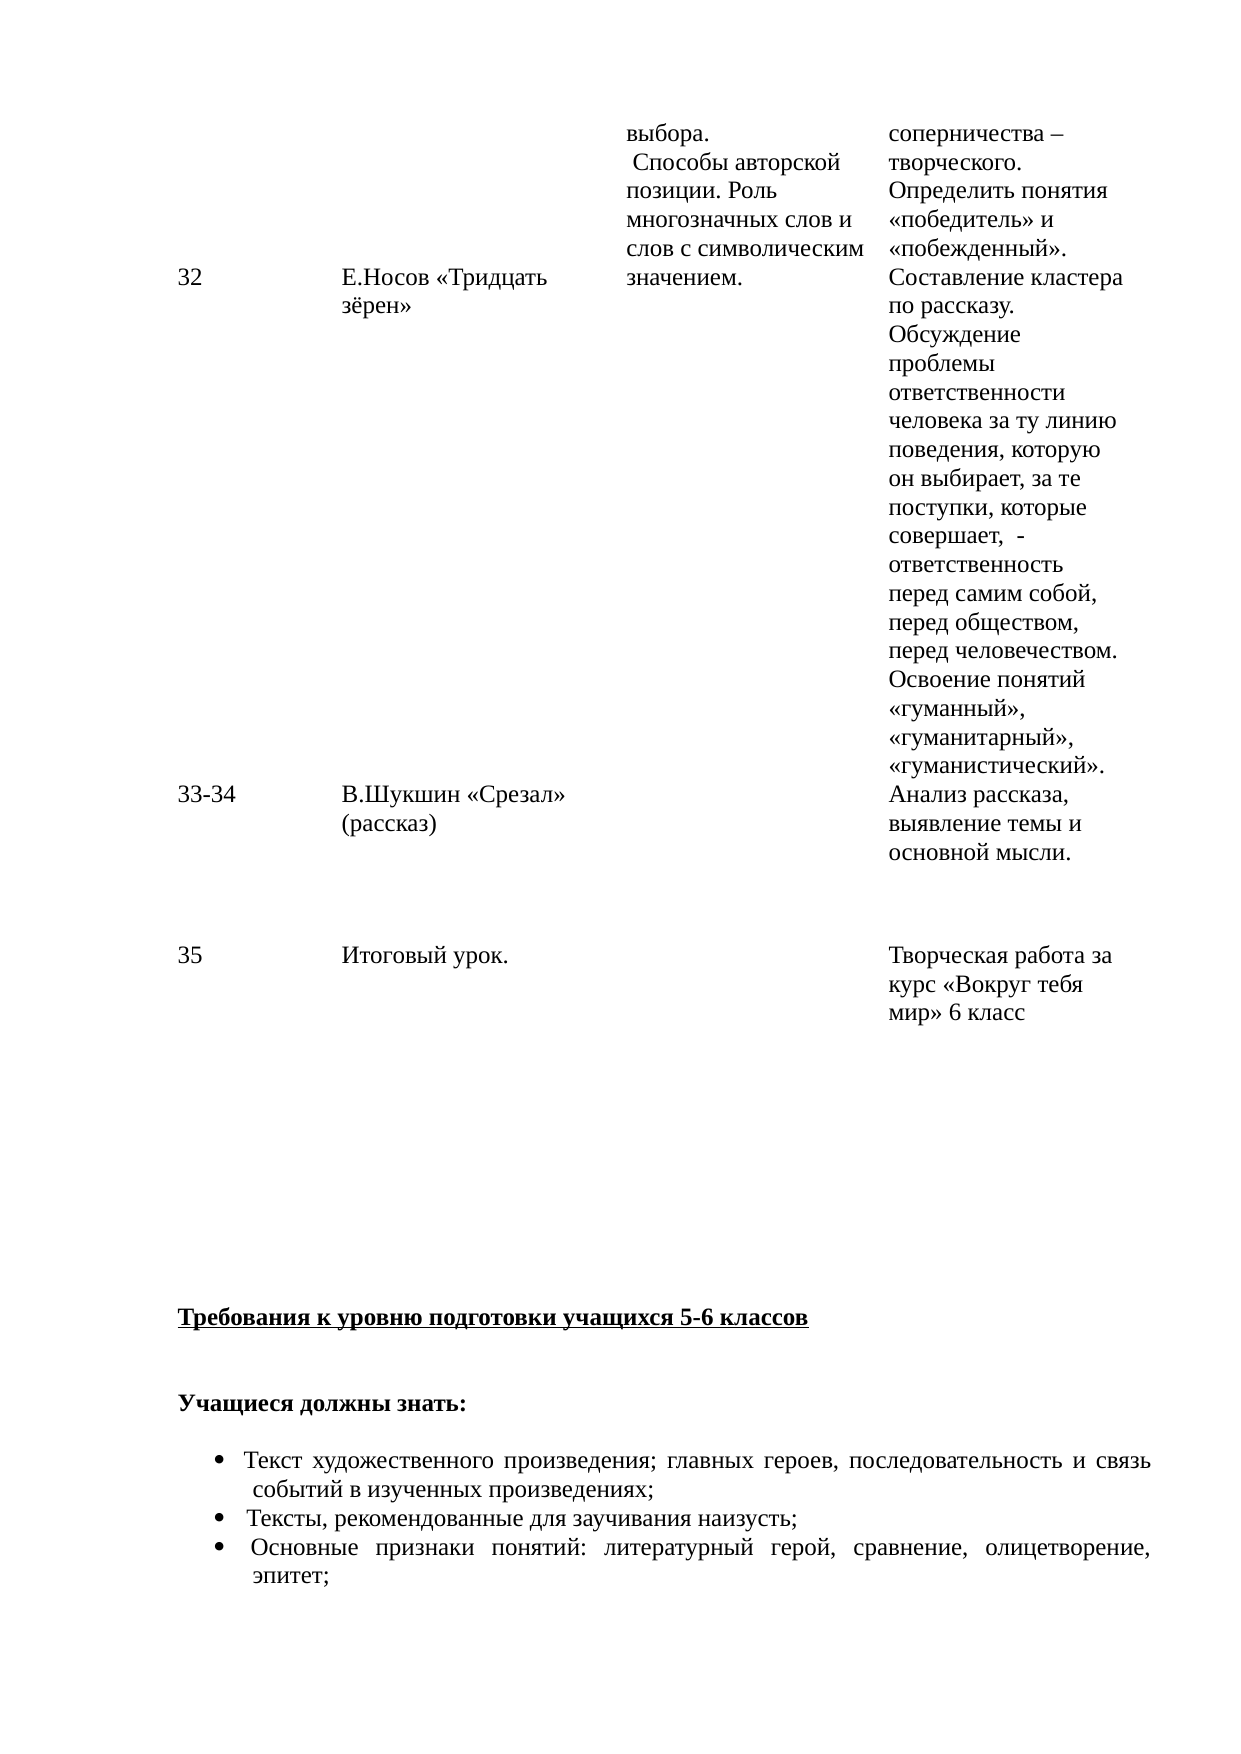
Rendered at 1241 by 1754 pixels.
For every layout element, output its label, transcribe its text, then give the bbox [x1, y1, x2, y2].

table_cell Составление кластера по рассказу. Обсуждение проблемы ответственности человека за ту линию поведения, которую он выбирает, за те поступки, которые совершает, -ответственность перед самим собой, перед обществом, перед человечеством. Освоение понятий «гуманный», «гуманитарный», «гуманистический». [877, 262, 1139, 779]
table_cell Творческая работа за курс «Вокруг тебя мир» 6 класс [877, 940, 1139, 1100]
table_cell В.Шукшин «Срезал» (рассказ) [330, 779, 615, 940]
list Текст художественного произведения; главных героев, последовательность и связь событий в изученных произведениях; [215, 1445, 1152, 1503]
list Основные признаки понятий: литературный герой, сравнение, олицетворение, эпитет; [215, 1532, 1152, 1589]
table_cell [249, 940, 330, 1100]
text Учащиеся должны знать: [177, 1388, 1152, 1417]
table_cell соперничества – творческого. Определить понятия «победитель» и «побежденный». [877, 118, 1139, 262]
list Тексты, рекомендованные для заучивания наизусть; [215, 1503, 1152, 1532]
table_cell выбора. Способы авторской позиции. Роль многозначных слов и слов с символическим значением. [615, 118, 877, 1100]
table_cell 35 [166, 940, 249, 1100]
table_cell Е.Носов «Тридцать зёрен» [330, 262, 615, 779]
table_cell 32 [166, 262, 249, 779]
table_cell Анализ рассказа, выявление темы и основной мысли. [877, 779, 1139, 940]
text Требования к уровню подготовки учащихся 5-6 классов [177, 1302, 1152, 1330]
table_cell [249, 779, 330, 940]
table_cell 33-34 [166, 779, 249, 940]
table_cell [249, 118, 330, 262]
table_cell Итоговый урок. [330, 940, 615, 1100]
table_cell [249, 262, 330, 779]
table_cell [330, 118, 615, 262]
table_cell [166, 118, 249, 262]
